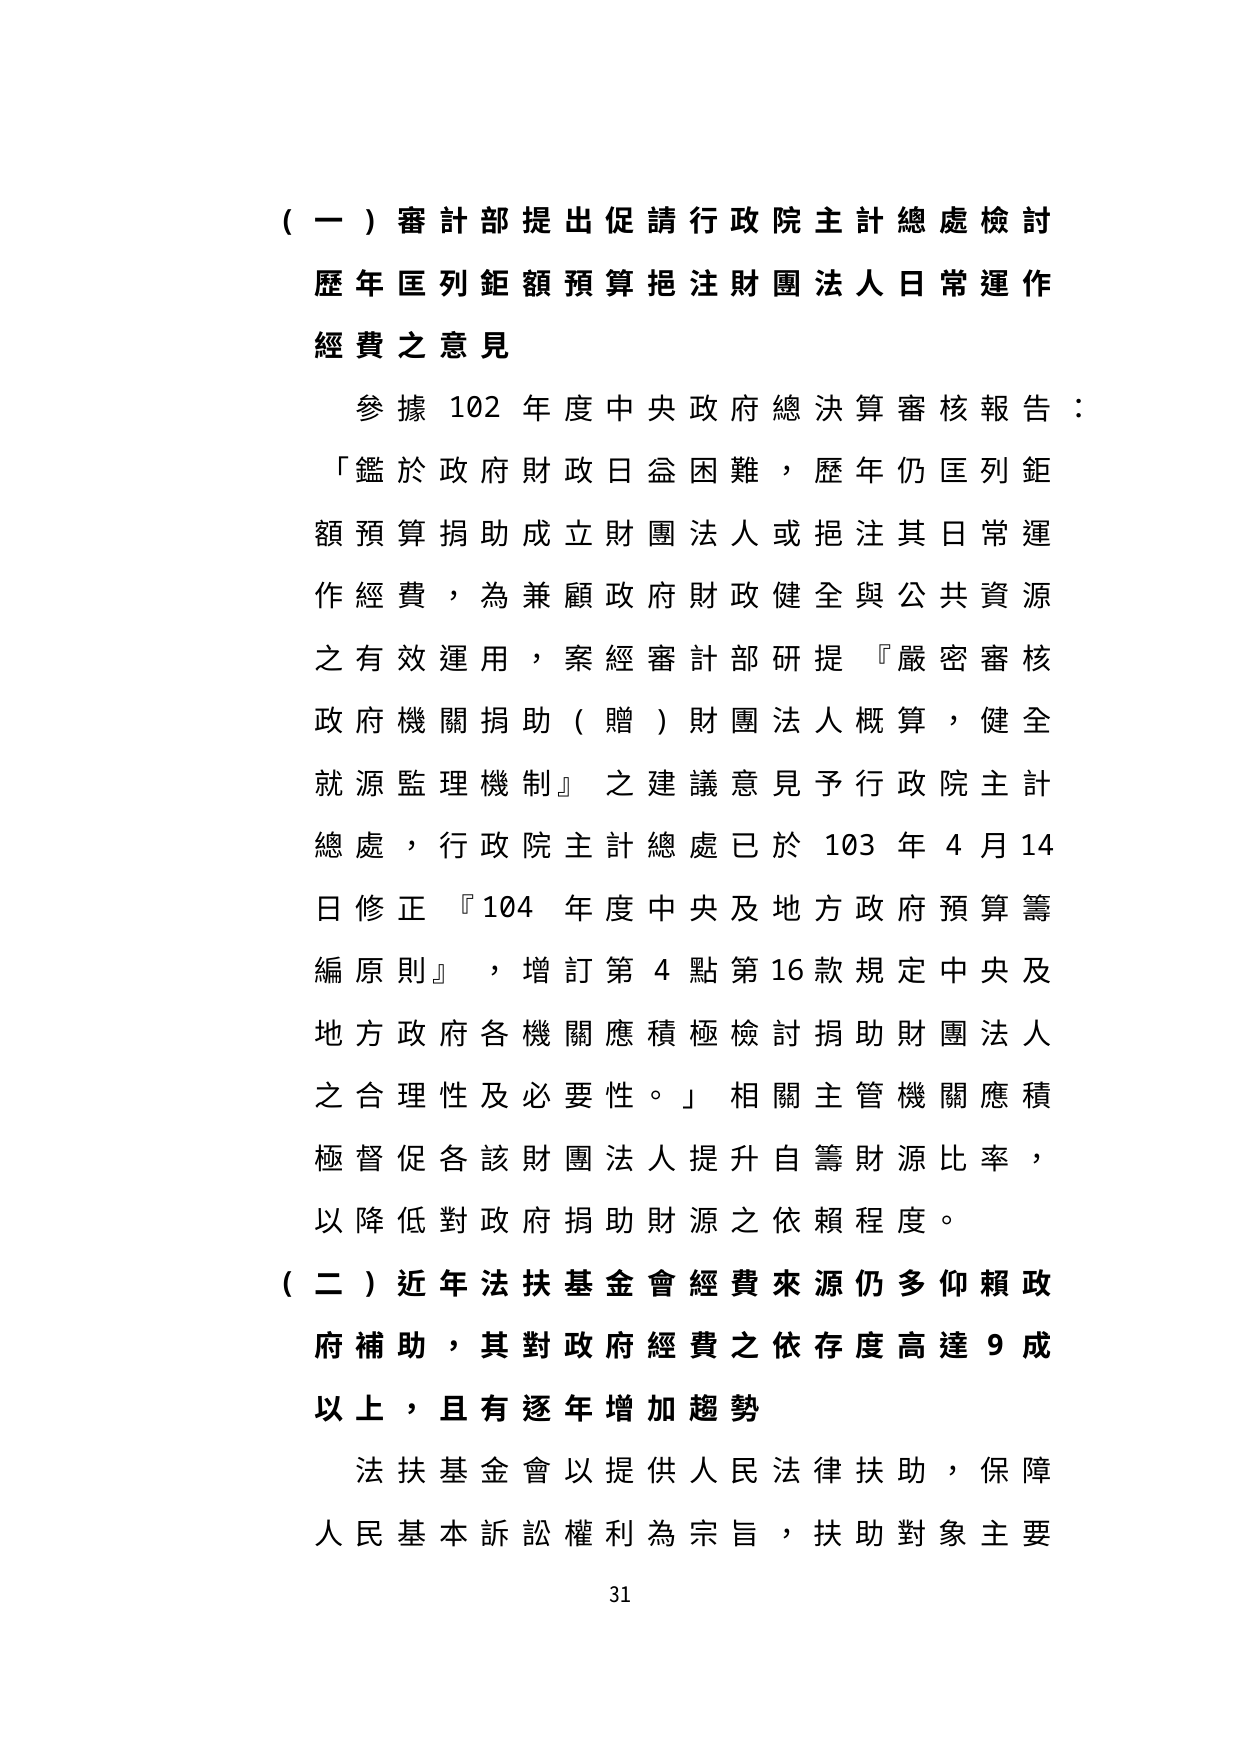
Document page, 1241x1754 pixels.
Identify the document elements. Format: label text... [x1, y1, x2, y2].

text 參據102年度中央政府總決算審核報告：「鑑於政府財政日益困難，歷年仍匡列鉅額預算捐助成立財團法人或挹注其日常運作經費，為兼顧政府財政健全與公共資源之有效運用，案經審計部研提『嚴密審核政府機關捐助(贈)財團法人概算，健全就源監理機制』之建議意見予行政院主計總處，行政院主計總處已於103年4月14日修正『104 年度中央及地方政府預算籌編原則』，增訂第4點第16款規定中央及地方政府各機關應積極檢討捐助財團法人之合理性及必要性。」相關主管機關應積極督促各該財團法人提升自籌財源比率，以降低對政府捐助財源之依賴程度。 [271, 365, 1058, 1240]
text (二)近年法扶基金會經費來源仍多仰賴政府補助，其對政府經費之依存度高達9成以上，且有逐年增加趨勢 [242, 1240, 1058, 1427]
text (一)審計部提出促請行政院主計總處檢討歷年匡列鉅額預算挹注財團法人日常運作經費之意見 [242, 177, 1058, 365]
text 法扶基金會以提供人民法律扶助，保障人民基本訴訟權利為宗旨，扶助對象主要 [271, 1427, 1058, 1552]
